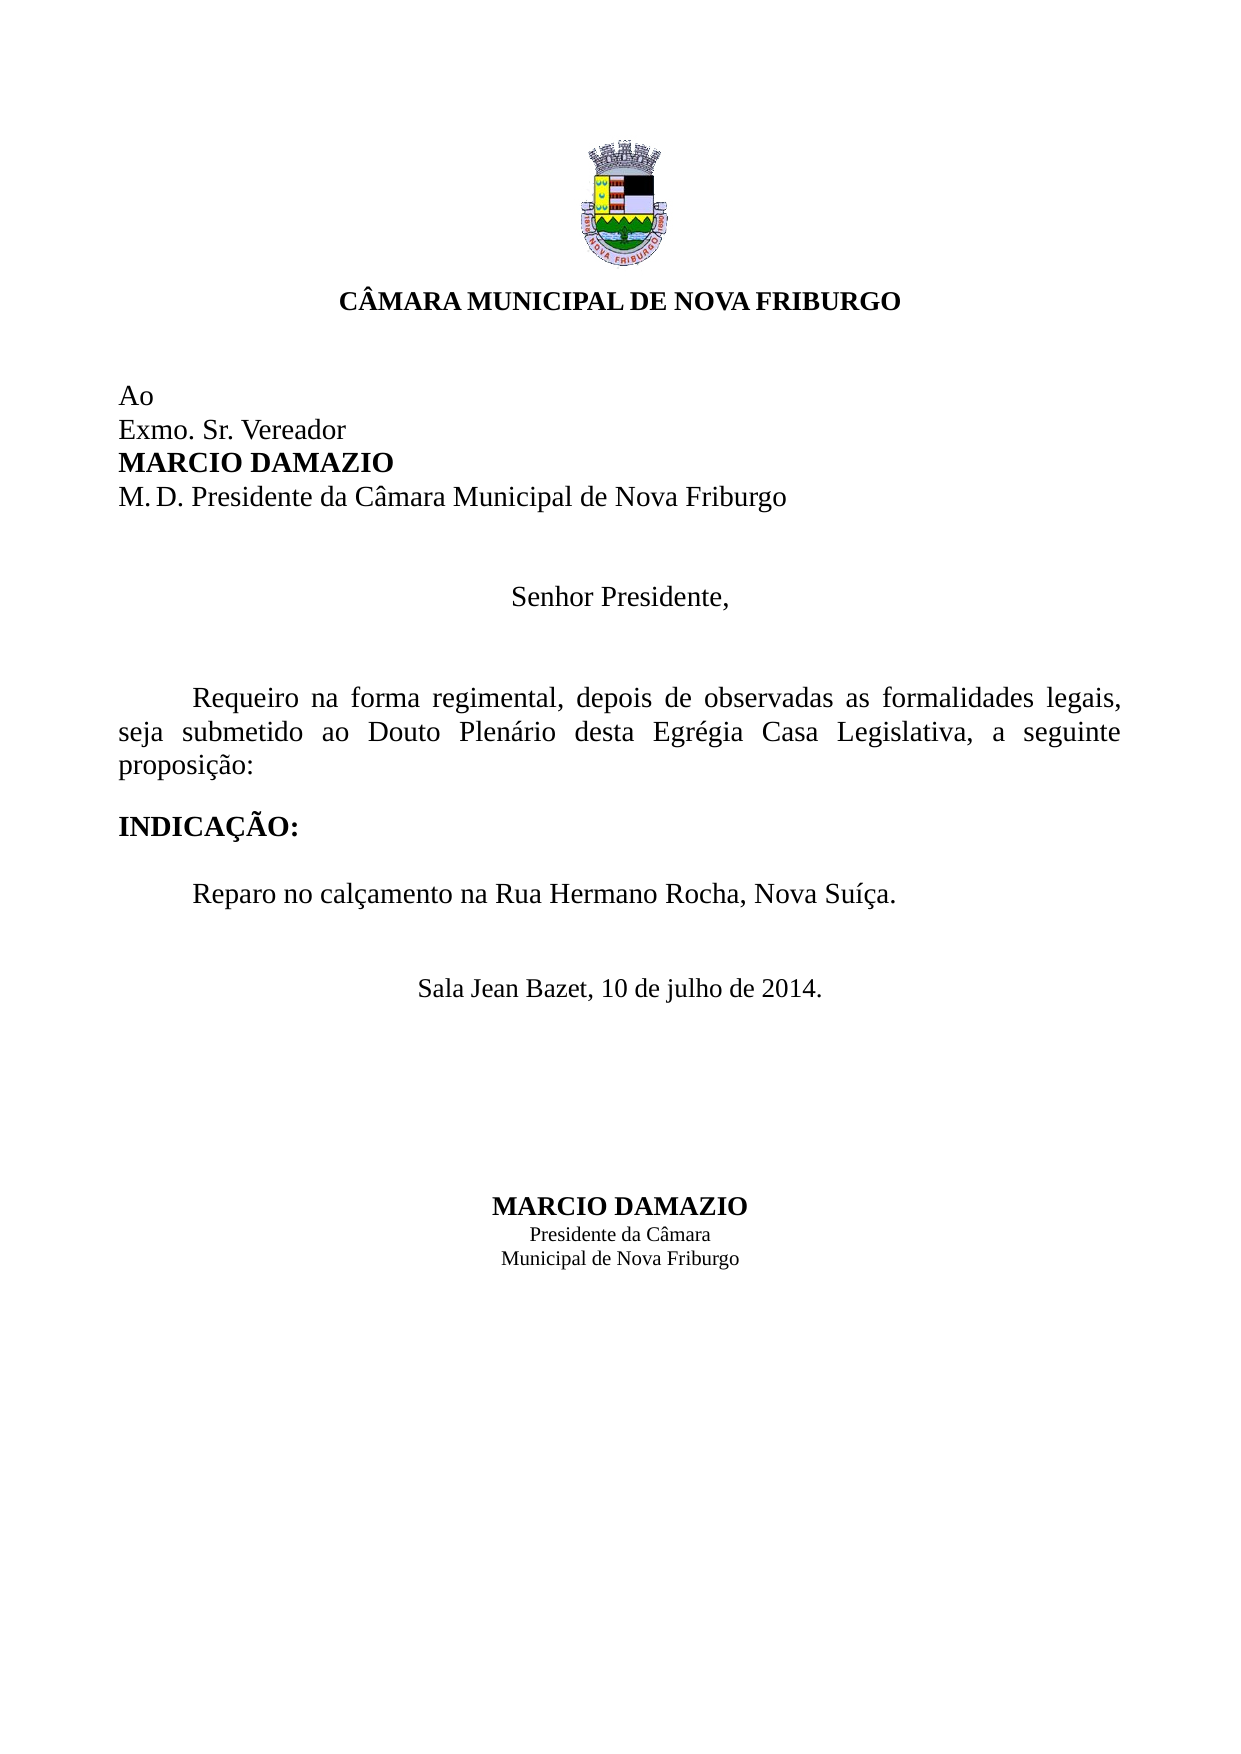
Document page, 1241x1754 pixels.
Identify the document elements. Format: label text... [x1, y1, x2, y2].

text Exmo. Sr. Vereador [118, 412, 1122, 445]
list D. Presidente da Câmara Municipal de Nova Friburgo [118, 479, 1122, 512]
text CÂMARA MUNICIPAL DE NOVA FRIBURGO [118, 285, 1122, 316]
text Municipal de Nova Friburgo [118, 1246, 1122, 1270]
text MARCIO DAMAZIO [118, 445, 1122, 479]
text Sala Jean Bazet, 10 de julho de 2014. [118, 972, 1122, 1004]
text INDICAÇÃO: [118, 809, 1122, 843]
text Ao [118, 378, 1122, 412]
picture [566, 127, 674, 276]
text Reparo no calçamento na Rua Hermano Rocha, Nova Suíça. [118, 877, 1122, 910]
text Presidente da Câmara [118, 1222, 1122, 1246]
text Senhor Presidente, [118, 579, 1122, 613]
text Requeiro na forma regimental, depois de observadas as formalidades legais, seja submetido ao Douto Plenário desta Egrégia Casa Legislativa, a seguinte proposição: [118, 680, 1122, 781]
text MARCIO DAMAZIO [118, 1191, 1122, 1222]
